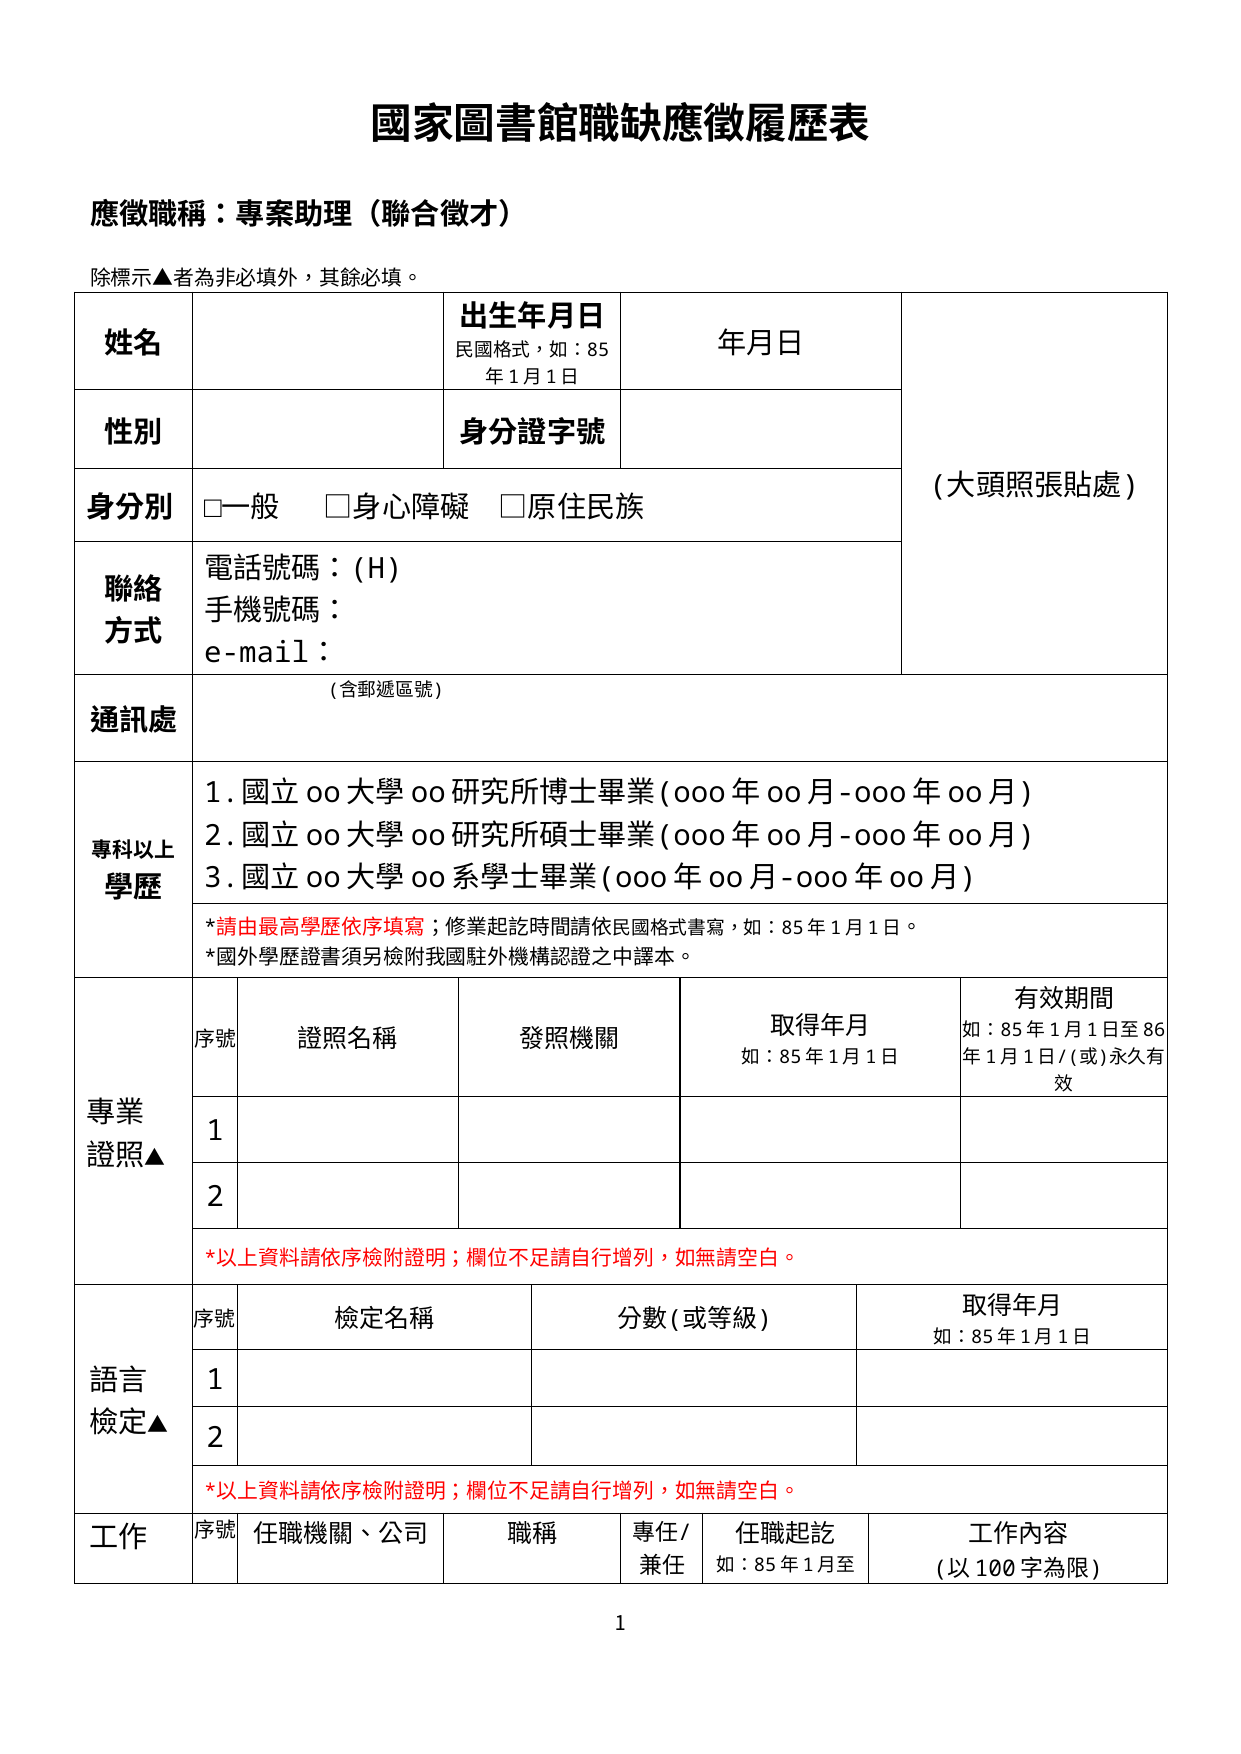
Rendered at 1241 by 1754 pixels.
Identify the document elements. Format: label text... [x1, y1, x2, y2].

table_cell [532, 1350, 856, 1406]
table_cell 證照名稱 [238, 978, 458, 1096]
table_cell 性別 [75, 390, 192, 468]
table_cell 序號 [193, 978, 237, 1096]
table_cell (含郵遞區號) [193, 675, 1167, 761]
table_cell [459, 1163, 679, 1227]
table_header 年月日 [621, 293, 901, 389]
table_cell [193, 390, 443, 468]
table_cell [857, 1407, 1167, 1465]
table_cell 有效期間 如：85年1月1日至86年1月1日/(或)永久有效 [961, 978, 1167, 1096]
table_cell 2 [193, 1407, 237, 1465]
table_cell [238, 1097, 458, 1162]
table_cell 專業 證照▲ [75, 978, 192, 1284]
table_cell 序號 [193, 1514, 237, 1583]
table_cell [681, 1097, 960, 1162]
table_cell 通訊處 [75, 675, 192, 761]
table_cell 取得年月 如：85年1月1日 [857, 1285, 1167, 1349]
table_cell 電話號碼：(H) 手機號碼： e-mail： [193, 542, 901, 673]
table_cell [961, 1097, 1167, 1162]
table_cell 檢定名稱 [238, 1285, 531, 1349]
table_cell 2 [193, 1163, 237, 1227]
table_cell *以上資料請依序檢附證明；欄位不足請自行增列，如無請空白。 [193, 1229, 1167, 1284]
table_cell □一般 □身心障礙 □原住民族 [193, 469, 901, 541]
table_cell 專科以上 學歷 [75, 762, 192, 977]
table_cell 職稱 [444, 1514, 620, 1583]
table_cell [621, 390, 901, 468]
table_cell *請由最高學歷依序填寫；修業起訖時間請依民國格式書寫，如：85年1月1日。 *國外學歷證書須另檢附我國駐外機構認證之中譯本。 [193, 904, 1167, 977]
table_cell [961, 1163, 1167, 1227]
table_cell [532, 1407, 856, 1465]
table_cell 國立oo大學oo研究所博士畢業(ooo年oo月-ooo年oo月) 國立oo大學oo研究所碩士畢業(ooo年oo月-ooo年oo月) 國立oo大學oo系學士畢業(ooo年oo月-ooo年oo月) [193, 762, 1167, 903]
table_header [193, 293, 443, 389]
table_header 出生年月日 民國格式，如：85年1月1日 [444, 293, 620, 389]
table_cell 任職起訖 如：85年1月至 [703, 1514, 868, 1583]
table_cell 身分別 [75, 469, 192, 541]
table_cell [459, 1097, 679, 1162]
table_cell 序號 [193, 1285, 237, 1349]
table_cell 任職機關、公司 [238, 1514, 443, 1583]
text 除標示▲者為非必填外，其餘必填。 [90, 261, 1165, 292]
table_header (大頭照張貼處) [902, 293, 1167, 673]
table_cell 身分證字號 [444, 390, 620, 468]
table_cell 1 [193, 1350, 237, 1406]
table_cell 工作 [75, 1514, 192, 1583]
table_cell 取得年月 如：85年1月1日 [681, 978, 960, 1096]
table_cell 分數(或等級) [532, 1285, 856, 1349]
table_header 姓名 [75, 293, 192, 389]
table_cell 發照機關 [459, 978, 679, 1096]
table_cell [238, 1407, 531, 1465]
table_cell [238, 1163, 458, 1227]
table_cell [857, 1350, 1167, 1406]
table_cell 聯絡 方式 [75, 542, 192, 673]
table_cell [681, 1163, 960, 1227]
table_cell 1 [193, 1097, 237, 1162]
table_cell 工作內容 (以100字為限) [869, 1514, 1167, 1583]
table_cell 語言 檢定▲ [75, 1285, 192, 1512]
text 國家圖書館職缺應徵履歷表 [75, 91, 1165, 151]
table_cell [238, 1350, 531, 1406]
table_cell 專任/兼任 [621, 1514, 702, 1583]
table_cell *以上資料請依序檢附證明；欄位不足請自行增列，如無請空白。 [193, 1466, 1167, 1512]
text 應徵職稱：專案助理（聯合徵才） [90, 191, 1165, 233]
